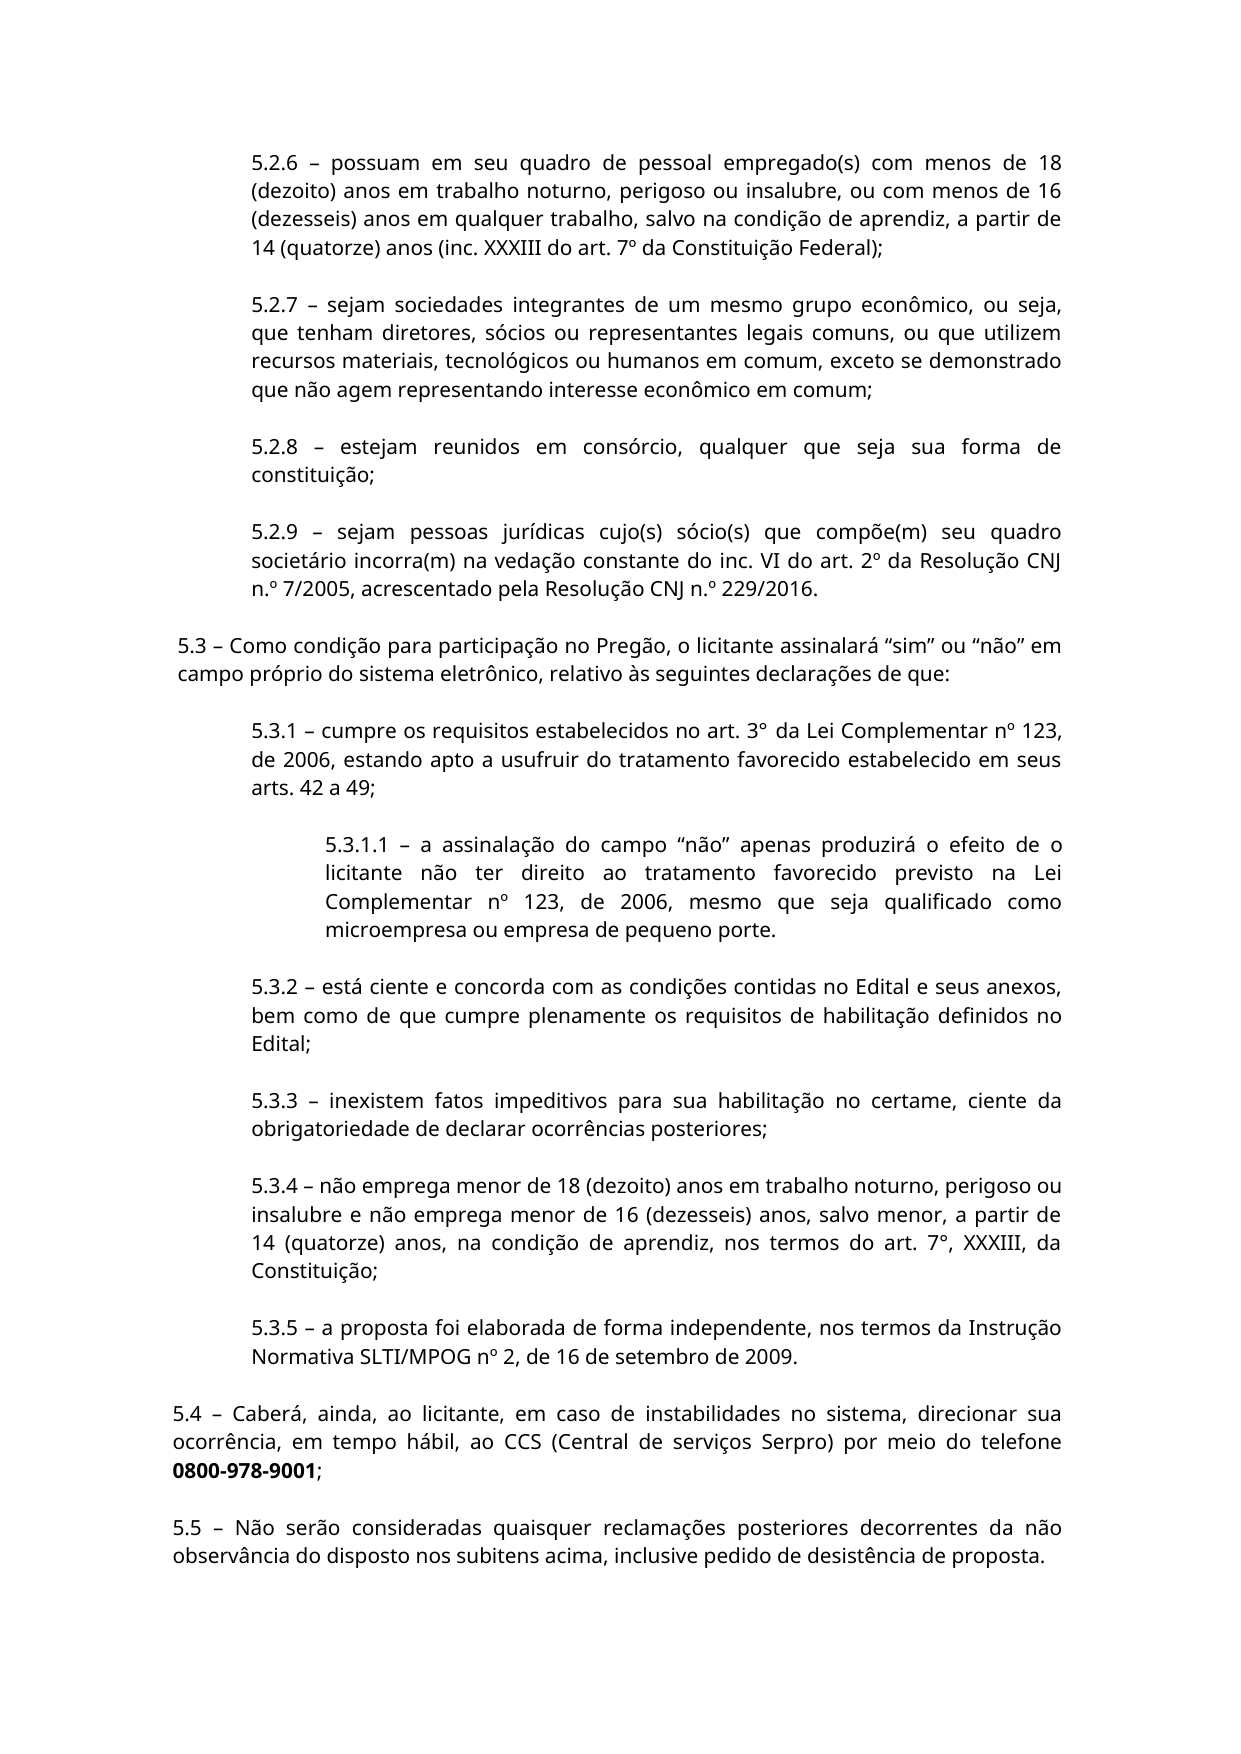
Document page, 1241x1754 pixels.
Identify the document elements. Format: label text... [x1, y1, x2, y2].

text 5.2.7 – sejam sociedades integrantes de um mesmo grupo econômico, ou seja, que tenham diretores, sócios ou representantes legais comuns, ou que utilizem recursos materiais, tecnológicos ou humanos em comum, exceto se demonstrado que não agem representando interesse econômico em comum; [251, 290, 1063, 403]
text 5.3 – Como condição para participação no Pregão, o licitante assinalará “sim” ou “não” em campo próprio do sistema eletrônico, relativo às seguintes declarações de que: [177, 631, 1063, 688]
text 5.3.1 – cumpre os requisitos estabelecidos no art. 3° da Lei Complementar nº 123, de 2006, estando apto a usufruir do tratamento favorecido estabelecido em seus arts. 42 a 49; [251, 716, 1063, 802]
text 5.3.4 – não emprega menor de 18 (dezoito) anos em trabalho noturno, perigoso ou insalubre e não emprega menor de 16 (dezesseis) anos, salvo menor, a partir de 14 (quatorze) anos, na condição de aprendiz, nos termos do art. 7°, XXXIII, da Constituição; [251, 1171, 1063, 1285]
text 5.2.9 – sejam pessoas jurídicas cujo(s) sócio(s) que compõe(m) seu quadro societário incorra(m) na vedação constante do inc. VI do art. 2º da Resolução CNJ n.º 7/2005, acrescentado pela Resolução CNJ n.º 229/2016. [251, 517, 1063, 603]
text 5.3.5 – a proposta foi elaborada de forma independente, nos termos da Instrução Normativa SLTI/MPOG nº 2, de 16 de setembro de 2009. [251, 1313, 1063, 1370]
text 5.3.2 – está ciente e concorda com as condições contidas no Edital e seus anexos, bem como de que cumpre plenamente os requisitos de habilitação definidos no Edital; [251, 972, 1063, 1058]
text 5.2.6 – possuam em seu quadro de pessoal empregado(s) com menos de 18 (dezoito) anos em trabalho noturno, perigoso ou insalubre, ou com menos de 16 (dezesseis) anos em qualquer trabalho, salvo na condição de aprendiz, a partir de 14 (quatorze) anos (inc. XXXIII do art. 7º da Constituição Federal); [251, 148, 1063, 261]
text 5.2.8 – estejam reunidos em consórcio, qualquer que seja sua forma de constituição; [251, 432, 1063, 489]
text 5.5 – Não serão consideradas quaisquer reclamações posteriores decorrentes da não observância do disposto nos subitens acima, inclusive pedido de desistência de proposta. [172, 1513, 1063, 1569]
text 5.3.3 – inexistem fatos impeditivos para sua habilitação no certame, ciente da obrigatoriedade de declarar ocorrências posteriores; [251, 1086, 1063, 1143]
text 5.4 – Caberá, ainda, ao licitante, em caso de instabilidades no sistema, direcionar sua ocorrência, em tempo hábil, ao CCS (Central de serviços Serpro) por meio do telefone 0800-978-9001; [172, 1399, 1063, 1484]
text 5.3.1.1 – a assinalação do campo “não” apenas produzirá o efeito de o licitante não ter direito ao tratamento favorecido previsto na Lei Complementar nº 123, de 2006, mesmo que seja qualificado como microempresa ou empresa de pequeno porte. [325, 830, 1063, 944]
